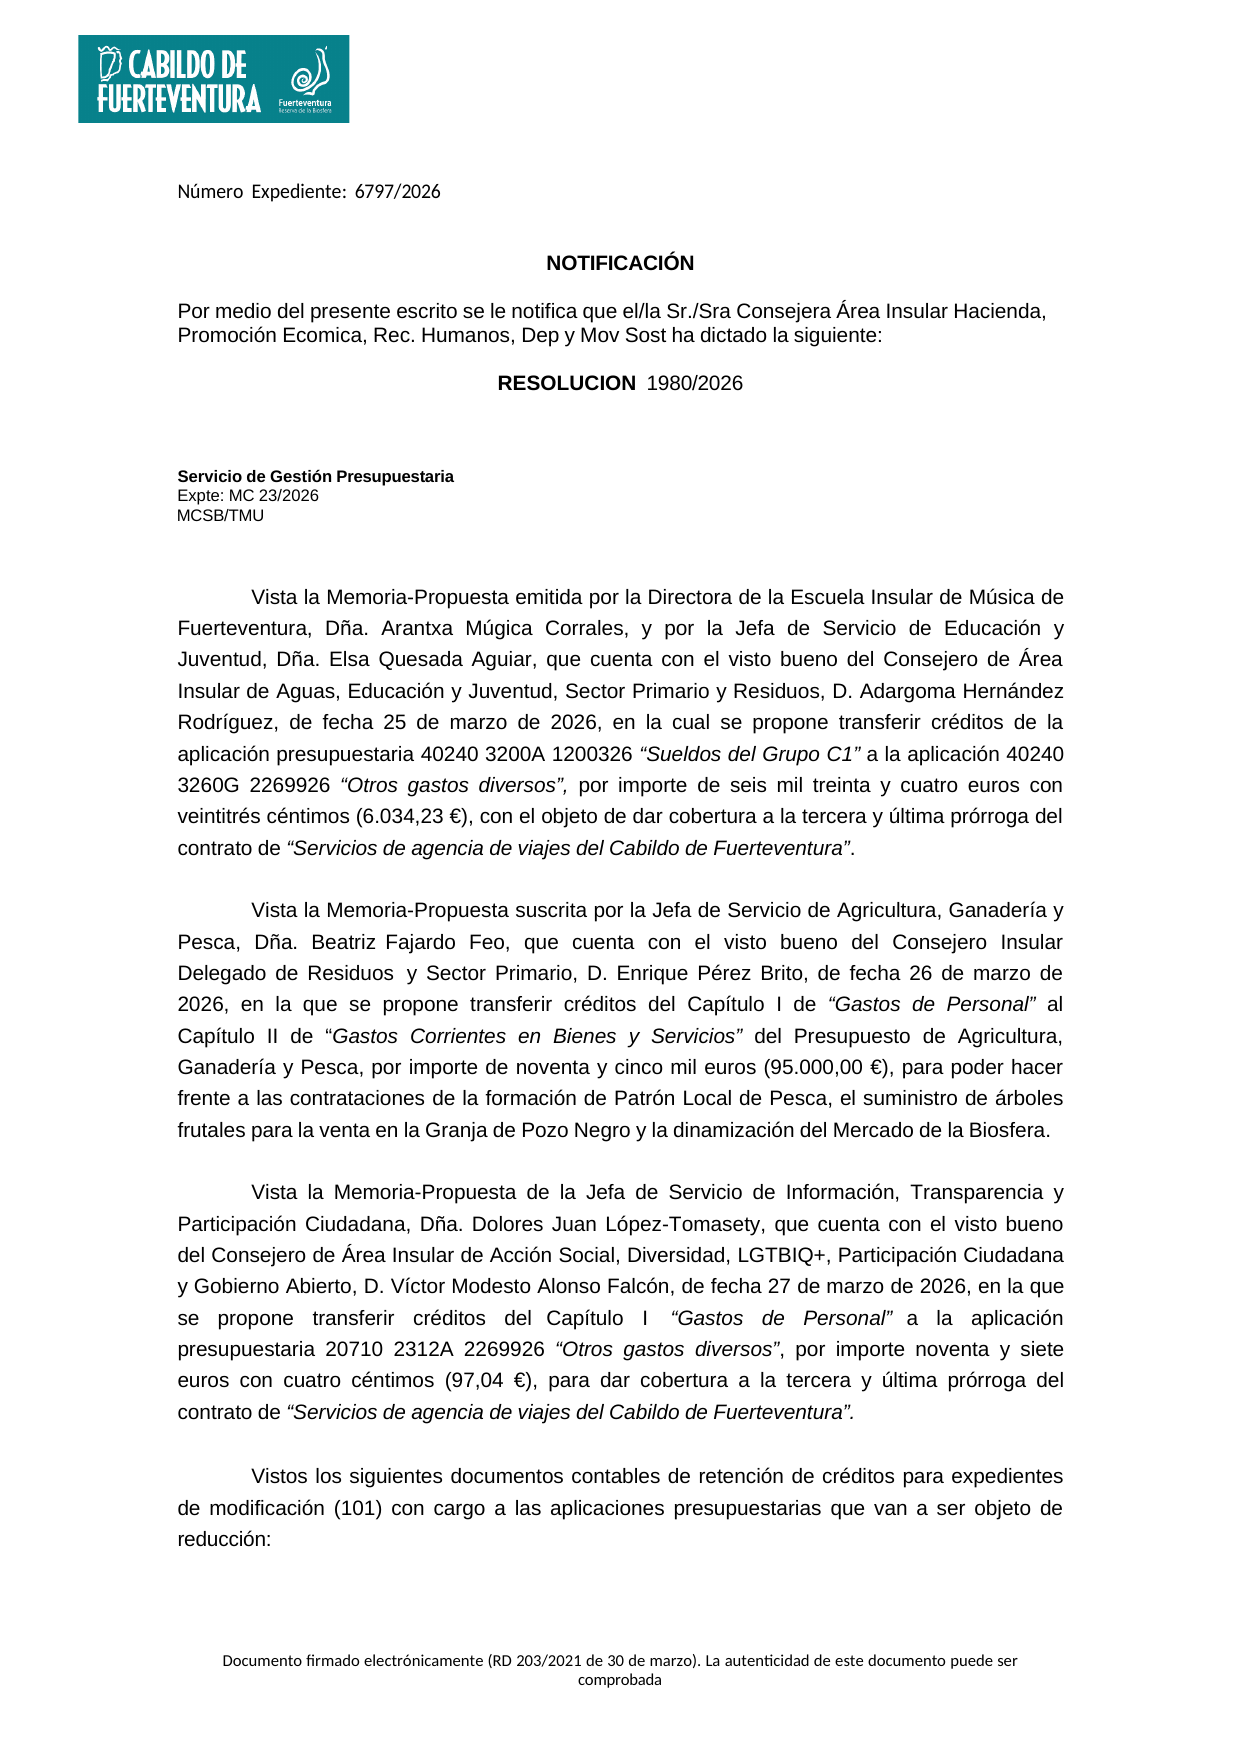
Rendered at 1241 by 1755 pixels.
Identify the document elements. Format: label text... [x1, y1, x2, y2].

text Número Expediente: 6797/2026 [177, 178, 1126, 203]
text Por medio del presente escrito se le notifica que el/la Sr./Sra Consejera Área Insular Hacienda, Promoción Ecomica, Rec. Humanos, Dep y Mov Sost ha dictado la siguiente: [177, 299, 1126, 347]
text Vista la Memoria-Propuesta suscrita por la Jefa de Servicio de Agricultura, Ganadería y Pesca, Dña. Beatriz Fajardo Feo, que cuenta con el visto bueno del Consejero Insular Delegado de Residuos y Sector Primario, D. Enrique Pérez Brito, de fecha 26 de marzo de 2026, en la que se propone transferir créditos del Capítulo I de “Gastos de Personal” al Capítulo II de “Gastos Corrientes en Bienes y Servicios” del Presupuesto de Agricultura, Ganadería y Pesca, por importe de noventa y cinco mil euros (95.000,00 €), para poder hacer frente a las contrataciones de la formación de Patrón Local de Pesca, el suministro de árboles frutales para la venta en la Granja de Pozo Negro y la dinamización del Mercado de la Biosfera. [177, 898, 1064, 1142]
text Vista la Memoria-Propuesta de la Jefa de Servicio de Información, Transparencia y Participación Ciudadana, Dña. Dolores Juan López-Tomasety, que cuenta con el visto bueno del Consejero de Área Insular de Acción Social, Diversidad, LGTBIQ+, Participación Ciudadana y Gobierno Abierto, D. Víctor Modesto Alonso Falcón, de fecha 27 de marzo de 2026, en la que se propone transferir créditos del Capítulo I “Gastos de Personal” a la aplicación presupuestaria 20710 2312A 2269926 “Otros gastos diversos”, por importe noventa y siete euros con cuatro céntimos (97,04 €), para dar cobertura a la tercera y última prórroga del contrato de “Servicios de agencia de viajes del Cabildo de Fuerteventura”. [177, 1180, 1064, 1424]
text RESOLUCION 1980/2026 [329, 371, 911, 395]
subtitle NOTIFICACIÓN [329, 251, 911, 275]
text Vista la Memoria-Propuesta emitida por la Directora de la Escuela Insular de Música de Fuerteventura, Dña. Arantxa Múgica Corrales, y por la Jefa de Servicio de Educación y Juventud, Dña. Elsa Quesada Aguiar, que cuenta con el visto bueno del Consejero de Área Insular de Aguas, Educación y Juventud, Sector Primario y Residuos, D. Adargoma Hernández Rodríguez, de fecha 25 de marzo de 2026, en la cual se propone transferir créditos de la aplicación presupuestaria 40240 3200A 1200326 “Sueldos del Grupo C1” a la aplicación 40240 3260G 2269926 “Otros gastos diversos”, por importe de seis mil treinta y cuatro euros con veintitrés céntimos (6.034,23 €), con el objeto de dar cobertura a la tercera y última prórroga del contrato de “Servicios de agencia de viajes del Cabildo de Fuerteventura”. [177, 584, 1064, 859]
text Vistos los siguientes documentos contables de retención de créditos para expedientes de modificación (101) con cargo a las aplicaciones presupuestarias que van a ser objeto de reducción: [177, 1464, 1064, 1551]
text Servicio de Gestión Presupuestaria [177, 467, 1126, 486]
text Expte: MC 23/2026 MCSB/TMU [177, 486, 402, 524]
